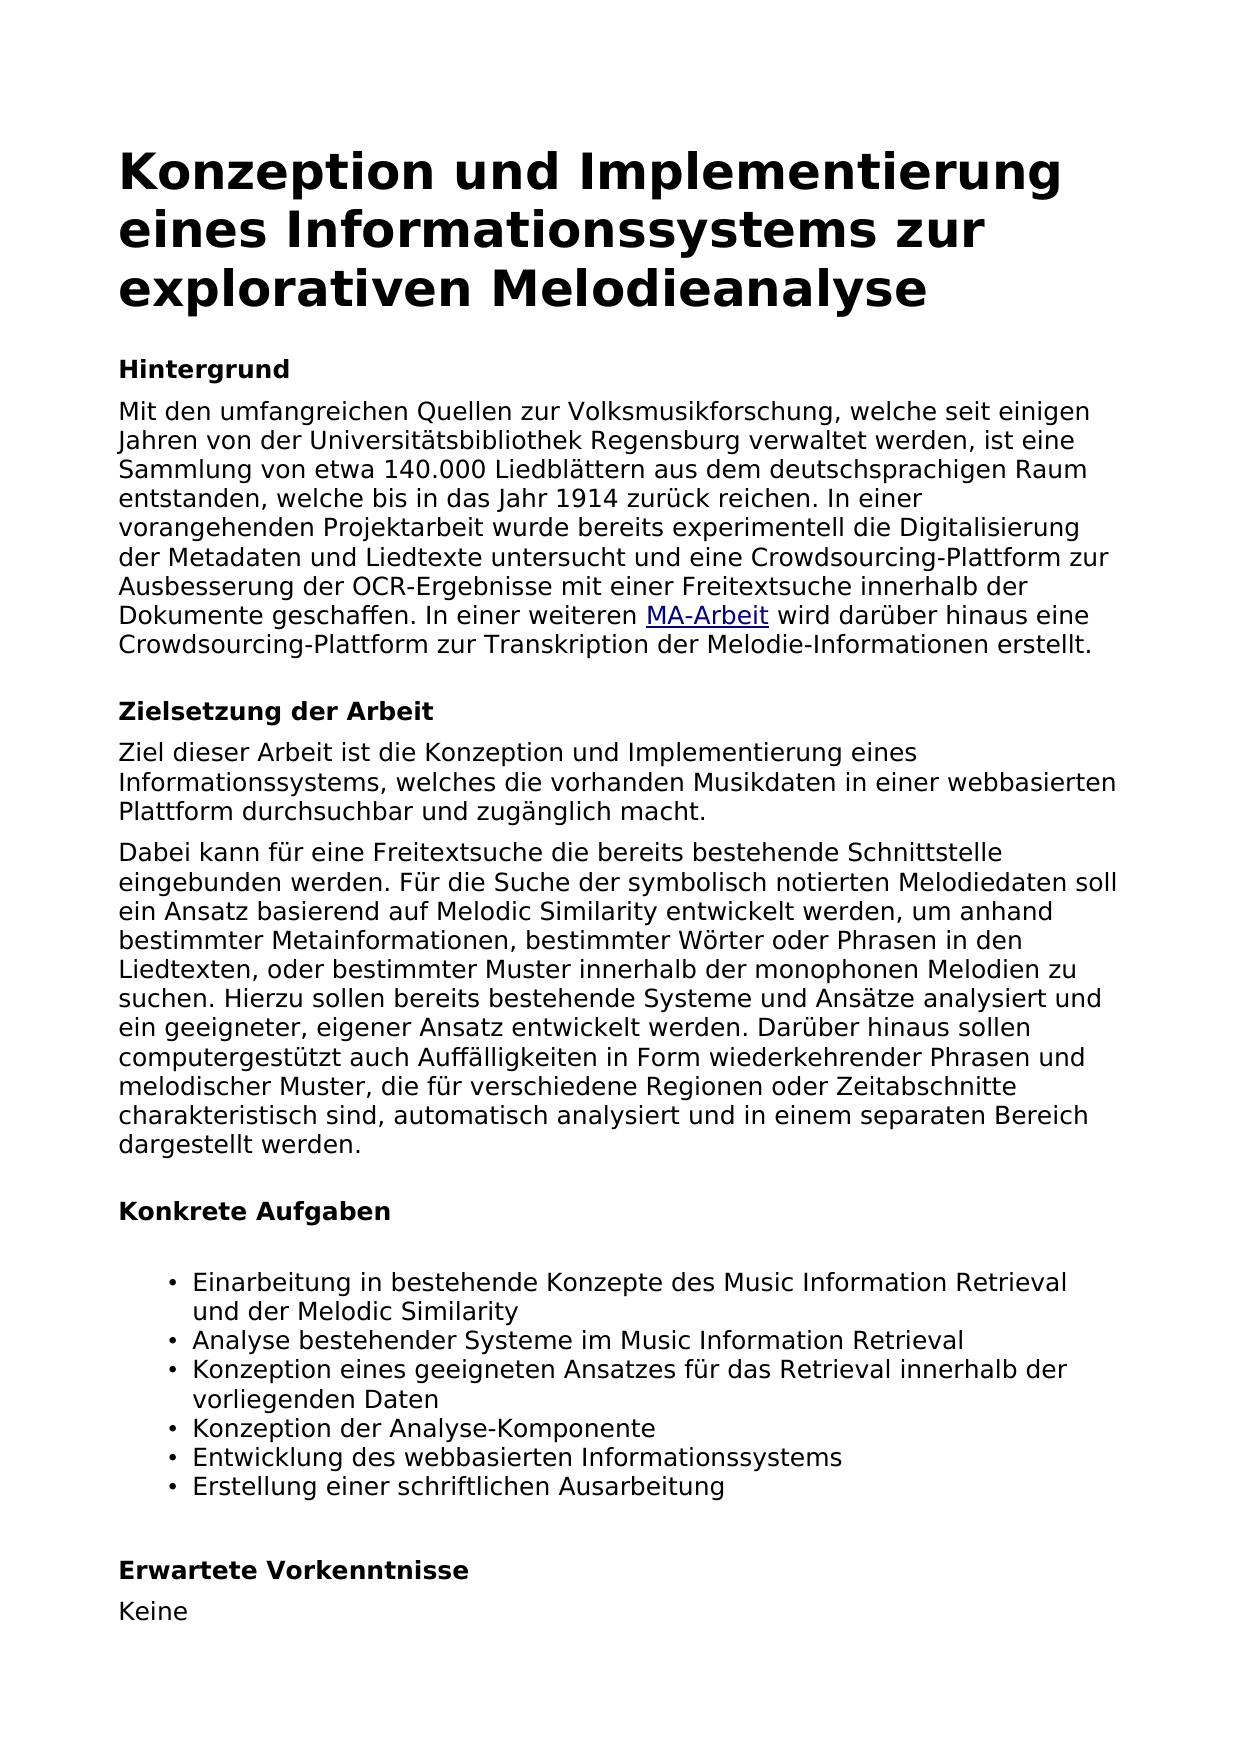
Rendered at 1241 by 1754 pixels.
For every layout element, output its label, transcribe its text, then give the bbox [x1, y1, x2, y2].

subtitle Hintergrund [118, 355, 1122, 384]
text Mit den umfangreichen Quellen zur Volksmusikforschung, welche seit einigen Jahren von der Universitätsbibliothek Regensburg verwaltet werden, ist eine Sammlung von etwa 140.000 Liedblättern aus dem deutschsprachigen Raum entstanden, welche bis in das Jahr 1914 zurück reichen. In einer vorangehenden Projektarbeit wurde bereits experimentell die Digitalisierung der Metadaten und Liedtexte untersucht und eine Crowdsourcing-Plattform zur Ausbesserung der OCR-Ergebnisse mit einer Freitextsuche innerhalb der Dokumente geschaffen. In einer weiteren MA-Arbeit wird darüber hinaus eine Crowdsourcing-Plattform zur Transkription der Melodie-Informationen erstellt. [118, 397, 1122, 659]
list Konzeption der Analyse-Komponente [177, 1414, 1122, 1443]
list Entwicklung des webbasierten Informationssystems [177, 1443, 1122, 1472]
list Analyse bestehender Systeme im Music Information Retrieval [177, 1326, 1122, 1356]
list Konzeption eines geeigneten Ansatzes für das Retrieval innerhalb der vorliegenden Daten [177, 1356, 1122, 1414]
list Erstellung einer schriftlichen Ausarbeitung [177, 1472, 1122, 1501]
text Ziel dieser Arbeit ist die Konzeption und Implementierung eines Informationssystems, welches die vorhanden Musikdaten in einer webbasierten Plattform durchsuchbar und zugänglich macht. [118, 739, 1122, 826]
text Dabei kann für eine Freitextsuche die bereits bestehende Schnittstelle eingebunden werden. Für die Suche der symbolisch notierten Melodiedaten soll ein Ansatz basierend auf Melodic Similarity entwickelt werden, um anhand bestimmter Metainformationen, bestimmter Wörter oder Phrasen in den Liedtexten, oder bestimmter Muster innerhalb der monophonen Melodien zu suchen. Hierzu sollen bereits bestehende Systeme und Ansätze analysiert und ein geeigneter, eigener Ansatz entwickelt werden. Darüber hinaus sollen computergestützt auch Auffälligkeiten in Form wiederkehrender Phrasen und melodischer Muster, die für verschiedene Regionen oder Zeitabschnitte charakteristisch sind, automatisch analysiert und in einem separaten Bereich dargestellt werden. [118, 839, 1122, 1159]
subtitle Konzeption und Implementierung eines Informationssystems zur explorativen Melodieanalyse [118, 143, 1122, 318]
list Einarbeitung in bestehende Konzepte des Music Information Retrieval und der Melodic Similarity [177, 1268, 1122, 1326]
subtitle Erwartete Vorkenntnisse [118, 1556, 1122, 1585]
text Keine [118, 1598, 1122, 1627]
subtitle Zielsetzung der Arbeit [118, 697, 1122, 726]
subtitle Konkrete Aufgaben [118, 1197, 1122, 1226]
